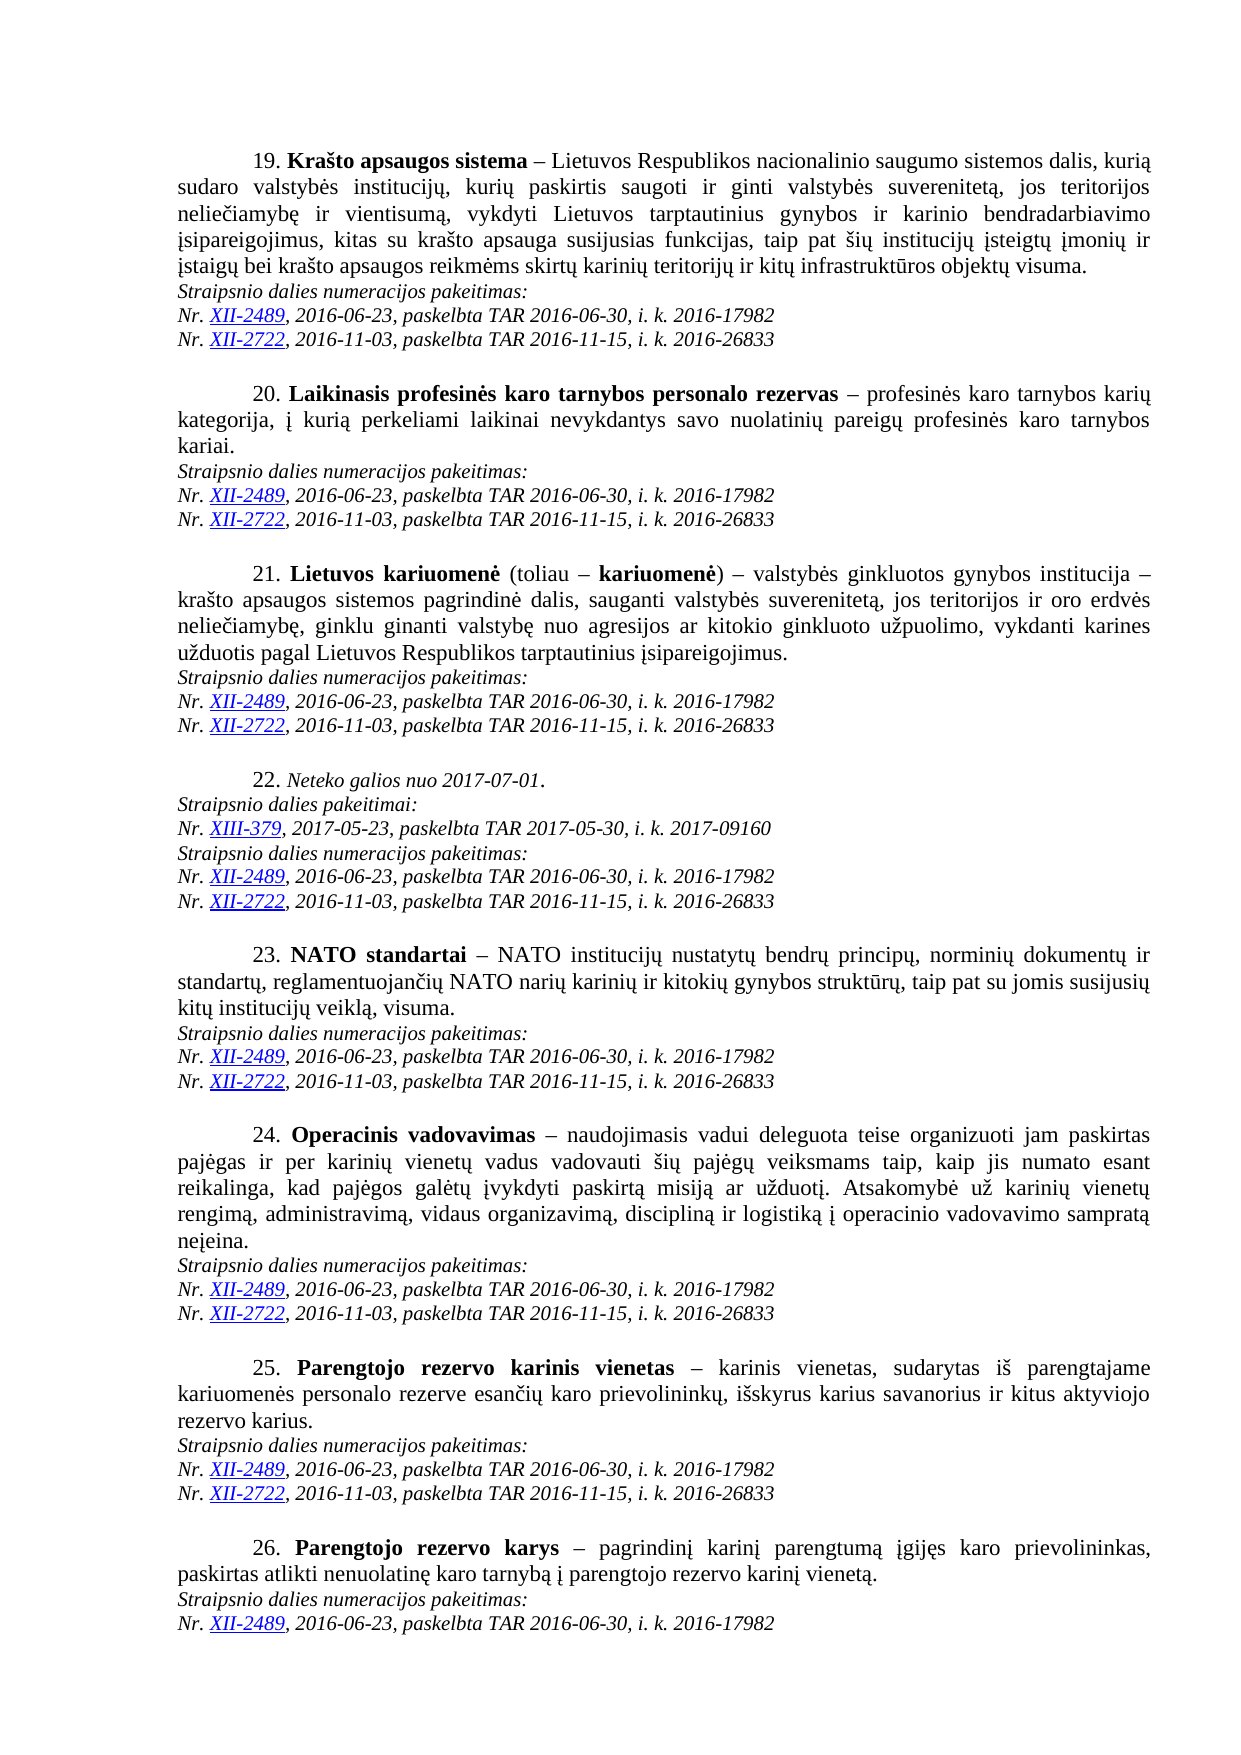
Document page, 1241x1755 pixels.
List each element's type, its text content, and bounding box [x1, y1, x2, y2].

text Nr. XII-2722, 2016-11-03, paskelbta TAR 2016-11-15, i. k. 2016-26833 [177, 1068, 1152, 1093]
text 25. Parengtojo rezervo karinis vienetas – karinis vienetas, sudarytas iš parengtajame kariuomenės personalo rezerve esančių karo prievolininkų, išskyrus karius savanorius ir kitus aktyviojo rezervo karius. [177, 1354, 1152, 1433]
text Straipsnio dalies numeracijos pakeitimas: [177, 279, 1152, 303]
text 20. Laikinasis profesinės karo tarnybos personalo rezervas – profesinės karo tarnybos karių kategorija, į kurią perkeliami laikinai nevykdantys savo nuolatinių pareigų profesinės karo tarnybos kariai. [177, 379, 1152, 459]
text 19. Krašto apsaugos sistema – Lietuvos Respublikos nacionalinio saugumo sistemos dalis, kurią sudaro valstybės institucijų, kurių paskirtis saugoti ir ginti valstybės suverenitetą, jos teritorijos neliečiamybę ir vientisumą, vykdyti Lietuvos tarptautinius gynybos ir karinio bendradarbiavimo įsipareigojimus, kitas su krašto apsauga susijusias funkcijas, taip pat šių institucijų įsteigtų įmonių ir įstaigų bei krašto apsaugos reikmėms skirtų karinių teritorijų ir kitų infrastruktūros objektų visuma. [177, 147, 1152, 279]
text Nr. XII-2489, 2016-06-23, paskelbta TAR 2016-06-30, i. k. 2016-17982 [177, 1457, 1152, 1481]
text Straipsnio dalies numeracijos pakeitimas: [177, 665, 1152, 689]
text Straipsnio dalies pakeitimai: [177, 792, 1152, 816]
text Nr. XII-2489, 2016-06-23, paskelbta TAR 2016-06-30, i. k. 2016-17982 [177, 864, 1152, 888]
text Nr. XII-2722, 2016-11-03, paskelbta TAR 2016-11-15, i. k. 2016-26833 [177, 713, 1152, 737]
text 21. Lietuvos kariuomenė (toliau – kariuomenė) – valstybės ginkluotos gynybos institucija – krašto apsaugos sistemos pagrindinė dalis, sauganti valstybės suverenitetą, jos teritorijos ir oro erdvės neliečiamybę, ginklu ginanti valstybę nuo agresijos ar kitokio ginkluoto užpuolimo, vykdanti karines užduotis pagal Lietuvos Respublikos tarptautinius įsipareigojimus. [177, 559, 1152, 665]
text 23. NATO standartai – NATO institucijų nustatytų bendrų principų, norminių dokumentų ir standartų, reglamentuojančių NATO narių karinių ir kitokių gynybos struktūrų, taip pat su jomis susijusių kitų institucijų veiklą, visuma. [177, 941, 1152, 1020]
text Nr. XII-2489, 2016-06-23, paskelbta TAR 2016-06-30, i. k. 2016-17982 [177, 1611, 1152, 1635]
text Straipsnio dalies numeracijos pakeitimas: [177, 1433, 1152, 1457]
text Straipsnio dalies numeracijos pakeitimas: [177, 1253, 1152, 1277]
text Straipsnio dalies numeracijos pakeitimas: [177, 1020, 1152, 1044]
text Nr. XII-2489, 2016-06-23, paskelbta TAR 2016-06-30, i. k. 2016-17982 [177, 689, 1152, 713]
text Straipsnio dalies numeracijos pakeitimas: [177, 1587, 1152, 1611]
text Nr. XII-2722, 2016-11-03, paskelbta TAR 2016-11-15, i. k. 2016-26833 [177, 1481, 1152, 1505]
text Nr. XII-2722, 2016-11-03, paskelbta TAR 2016-11-15, i. k. 2016-26833 [177, 888, 1152, 913]
text 24. Operacinis vadovavimas – naudojimasis vadui deleguota teise organizuoti jam paskirtas pajėgas ir per karinių vienetų vadus vadovauti šių pajėgų veiksmams taip, kaip jis numato esant reikalinga, kad pajėgos galėtų įvykdyti paskirtą misiją ar užduotį. Atsakomybė už karinių vienetų rengimą, administravimą, vidaus organizavimą, discipliną ir logistiką į operacinio vadovavimo sampratą neįeina. [177, 1121, 1152, 1253]
text Nr. XII-2489, 2016-06-23, paskelbta TAR 2016-06-30, i. k. 2016-17982 [177, 1277, 1152, 1301]
text Nr. XII-2489, 2016-06-23, paskelbta TAR 2016-06-30, i. k. 2016-17982 [177, 1044, 1152, 1068]
text Straipsnio dalies numeracijos pakeitimas: [177, 840, 1152, 864]
text Nr. XII-2489, 2016-06-23, paskelbta TAR 2016-06-30, i. k. 2016-17982 [177, 483, 1152, 507]
text Straipsnio dalies numeracijos pakeitimas: [177, 459, 1152, 483]
text 22. Neteko galios nuo 2017-07-01. [177, 766, 1152, 792]
text Nr. XIII-379, 2017-05-23, paskelbta TAR 2017-05-30, i. k. 2017-09160 [177, 816, 1152, 840]
text Nr. XII-2722, 2016-11-03, paskelbta TAR 2016-11-15, i. k. 2016-26833 [177, 327, 1152, 351]
text 26. Parengtojo rezervo karys – pagrindinį karinį parengtumą įgijęs karo prievolininkas, paskirtas atlikti nenuolatinę karo tarnybą į parengtojo rezervo karinį vienetą. [177, 1534, 1152, 1587]
text Nr. XII-2489, 2016-06-23, paskelbta TAR 2016-06-30, i. k. 2016-17982 [177, 303, 1152, 327]
text Nr. XII-2722, 2016-11-03, paskelbta TAR 2016-11-15, i. k. 2016-26833 [177, 1301, 1152, 1325]
text Nr. XII-2722, 2016-11-03, paskelbta TAR 2016-11-15, i. k. 2016-26833 [177, 507, 1152, 531]
